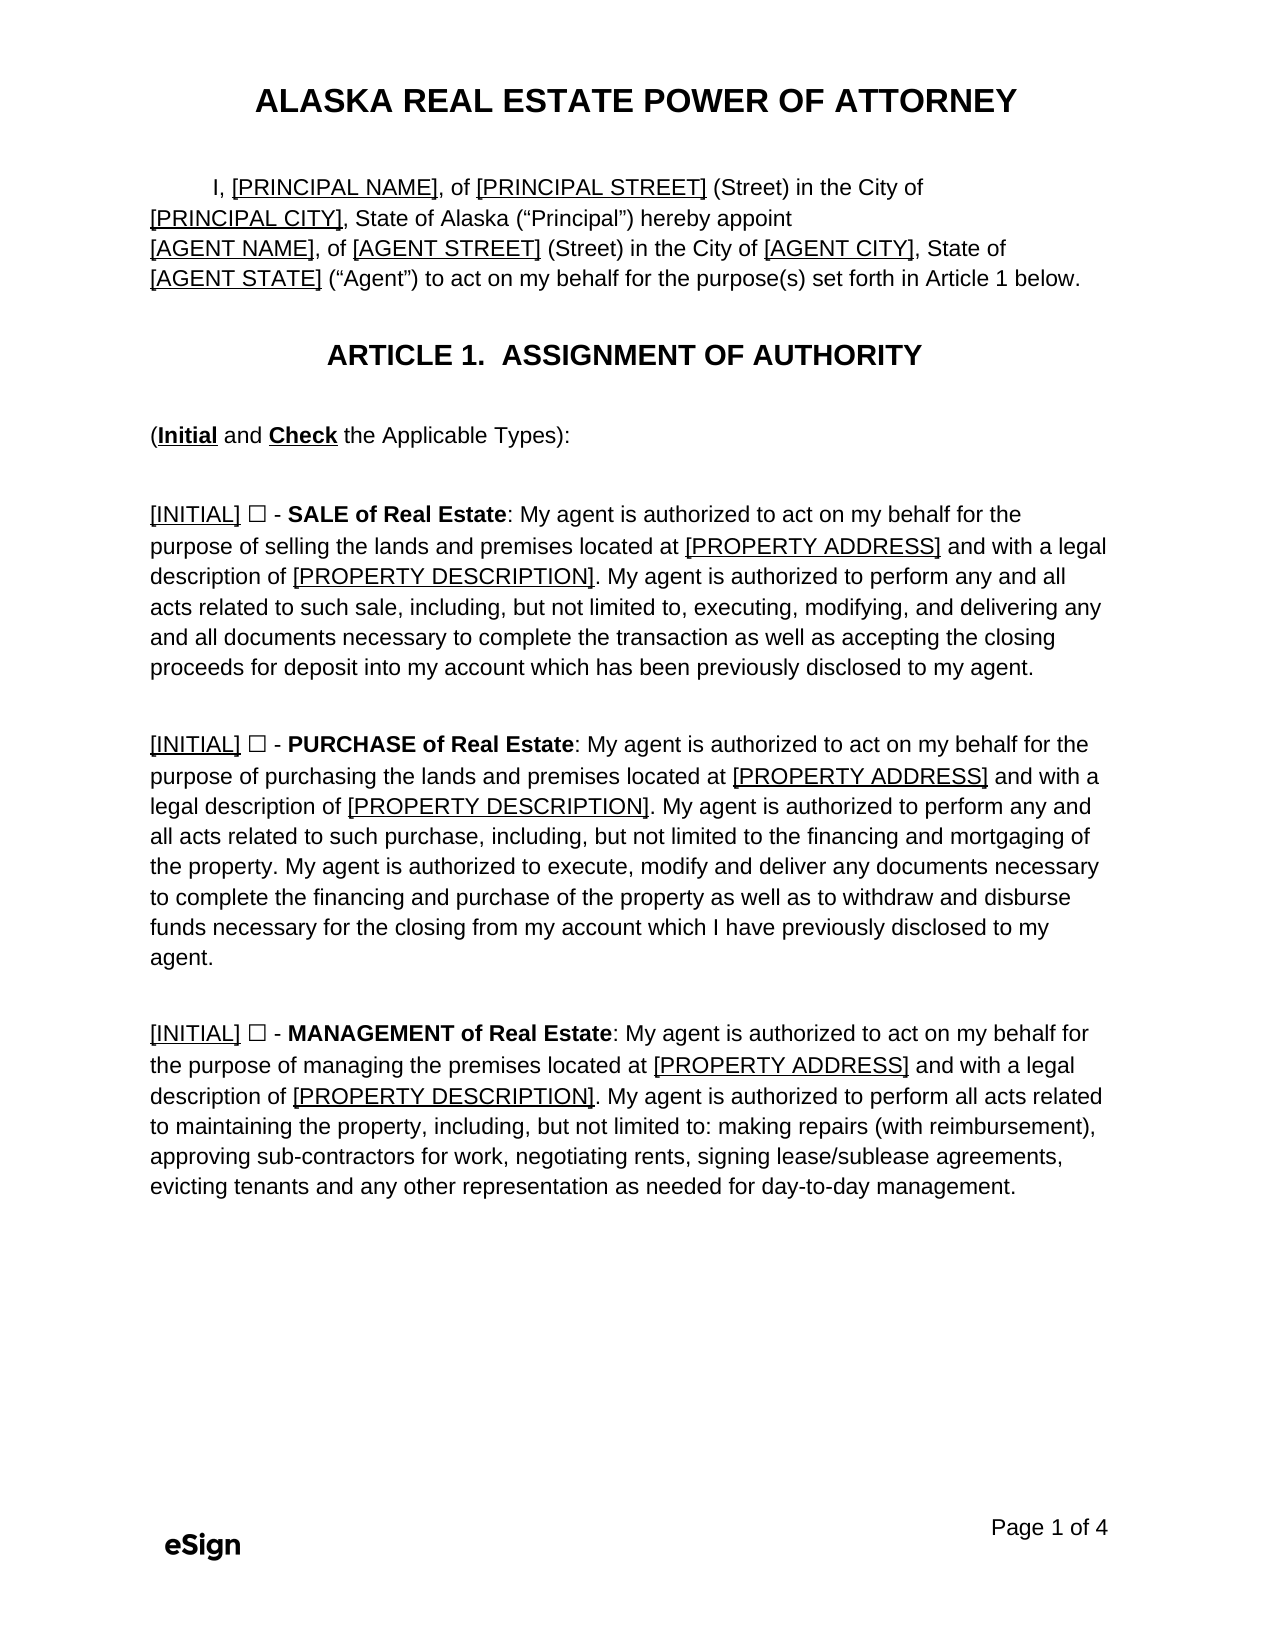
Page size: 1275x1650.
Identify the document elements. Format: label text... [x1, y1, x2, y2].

text (Initial and Check the Applicable Types): [150, 422, 1099, 448]
subtitle ALASKA REAL ESTATE POWER OF ATTORNEY [150, 81, 1122, 120]
text [INITIAL] ☐ - SALE of Real Estate: My agent is authorized to act on my behalf for the purpose of selling the lands and premises located at [PROPERTY ADDRESS] and with a legal description of [PROPERTY DESCRIPTION]. My agent is authorized to perform any and all acts related to such sale, including, but not limited to, executing, modifying, and delivering any and all documents necessary to complete the transaction as well as accepting the closing proceeds for deposit into my account which has been previously disclosed to my agent. [150, 498, 1107, 680]
text [AGENT NAME], of [AGENT STREET] (Street) in the City of [AGENT CITY], State of [150, 235, 1122, 261]
text [INITIAL] ☐ - PURCHASE of Real Estate: My agent is authorized to act on my behalf for the purpose of purchasing the lands and premises located at [PROPERTY ADDRESS] and with a legal description of [PROPERTY DESCRIPTION]. My agent is authorized to perform any and all acts related to such purchase, including, but not limited to the financing and mortgaging of the property. My agent is authorized to execute, modify and deliver any documents necessary to complete the financing and purchase of the property as well as to withdraw and disburse funds necessary for the closing from my account which I have previously disclosed to my agent. [150, 727, 1114, 970]
subtitle [PRINCIPAL CITY], State of Alaska (“Principal”) hereby appoint [150, 204, 1122, 231]
subtitle I, [PRINCIPAL NAME], of [PRINCIPAL STREET] (Street) in the City of [150, 174, 1122, 201]
subtitle ARTICLE 1. ASSIGNMENT OF AUTHORITY [150, 338, 1099, 371]
text [AGENT STATE] (“Agent”) to act on my behalf for the purpose(s) set forth in Article 1 below. [150, 265, 1122, 291]
text [INITIAL] ☐ - MANAGEMENT of Real Estate: My agent is authorized to act on my behalf for the purpose of managing the premises located at [PROPERTY ADDRESS] and with a legal description of [PROPERTY DESCRIPTION]. My agent is authorized to perform all acts related to maintaining the property, including, but not limited to: making repairs (with reimbursement), approving sub-contractors for work, negotiating rents, signing lease/sublease agreements, evicting tenants and any other representation as needed for day-to-day management. [150, 1017, 1114, 1200]
